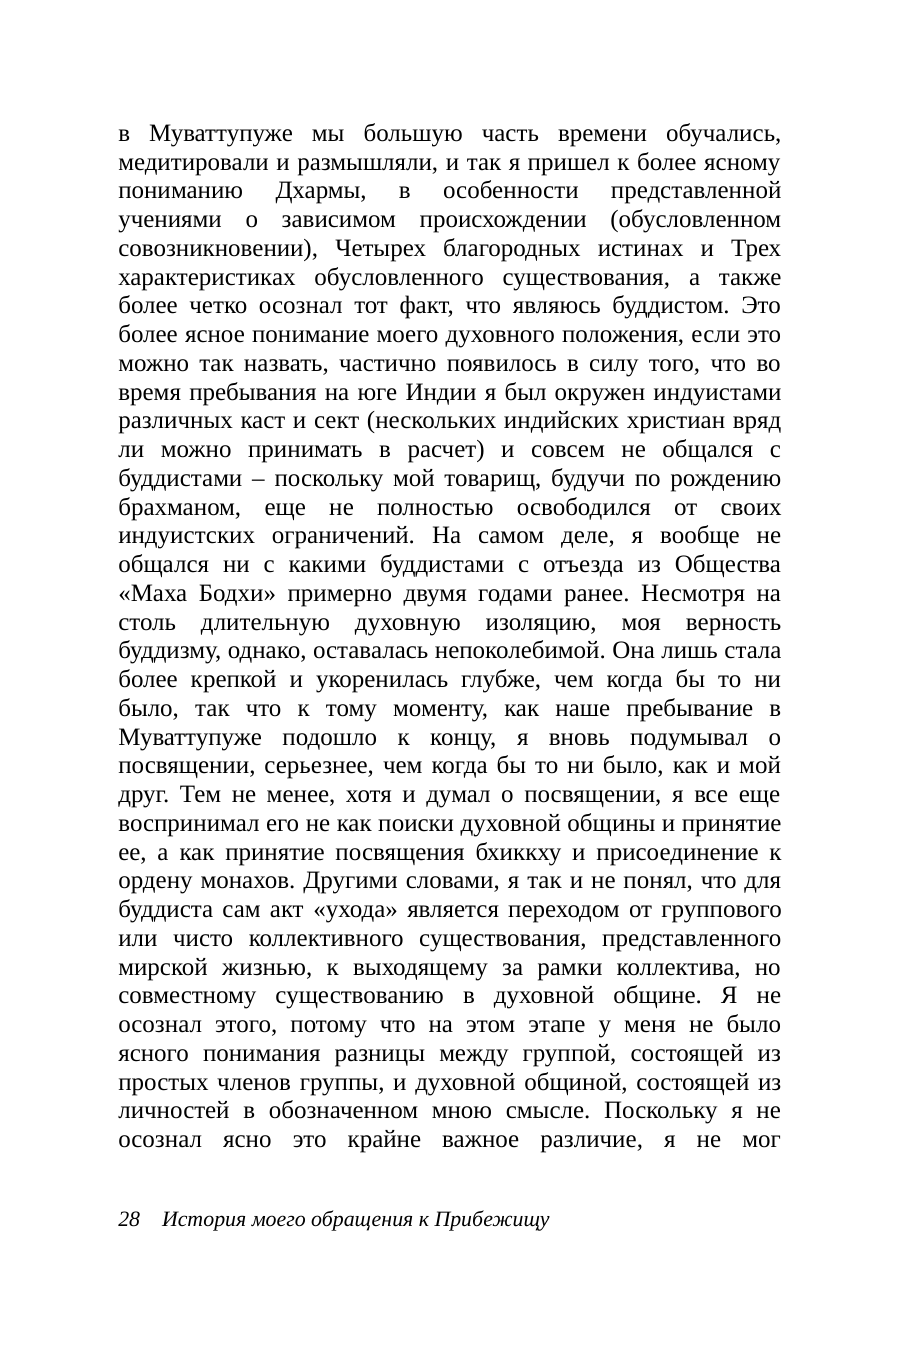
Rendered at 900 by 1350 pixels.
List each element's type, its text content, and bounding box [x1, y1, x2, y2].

text в Муваттупуже мы большую часть времени обучались, медитировали и размышляли, и так я пришел к более ясному пониманию Дхармы, в особенности представленной учениями о зависимом происхождении (обусловленном совозникновении), Четырех благородных истинах и Трех характеристиках обусловленного существования, а также более четко осознал тот факт, что являюсь буддистом. Это более ясное понимание моего духовного положения, если это можно так назвать, частично появилось в силу того, что во время пребывания на юге Индии я был окружен индуистами различных каст и сект (нескольких индийских христиан вряд ли можно принимать в расчет) и совсем не общался с буддистами – поскольку мой товарищ, будучи по рождению брахманом, еще не полностью освободился от своих индуистских ограничений. На самом деле, я вообще не общался ни с какими буддистами с отъезда из Общества «Маха Бодхи» примерно двумя годами ранее. Несмотря на столь длительную духовную изоляцию, моя верность буддизму, однако, оставалась непоколебимой. Она лишь стала более крепкой и укоренилась глубже, чем когда бы то ни было, так что к тому моменту, как наше пребывание в Муваттупуже подошло к концу, я вновь подумывал о посвящении, серьезнее, чем когда бы то ни было, как и мой друг. Тем не менее, хотя и думал о посвящении, я все еще воспринимал его не как поиски духовной общины и принятие ее, а как принятие посвящения бхиккху и присоединение к ордену монахов. Другими словами, я так и не понял, что для буддиста сам акт «ухода» является переходом от группового или чисто коллективного существования, представленного мирской жизнью, к выходящему за рамки коллектива, но совместному существованию в духовной общине. Я не осознал этого, потому что на этом этапе у меня не было ясного понимания разницы между группой, состоящей из простых членов группы, и духовной общиной, состоящей из личностей в обозначенном мною смысле. Поскольку я не осознал ясно это крайне важное различие, я не мог [118, 118, 782, 1153]
